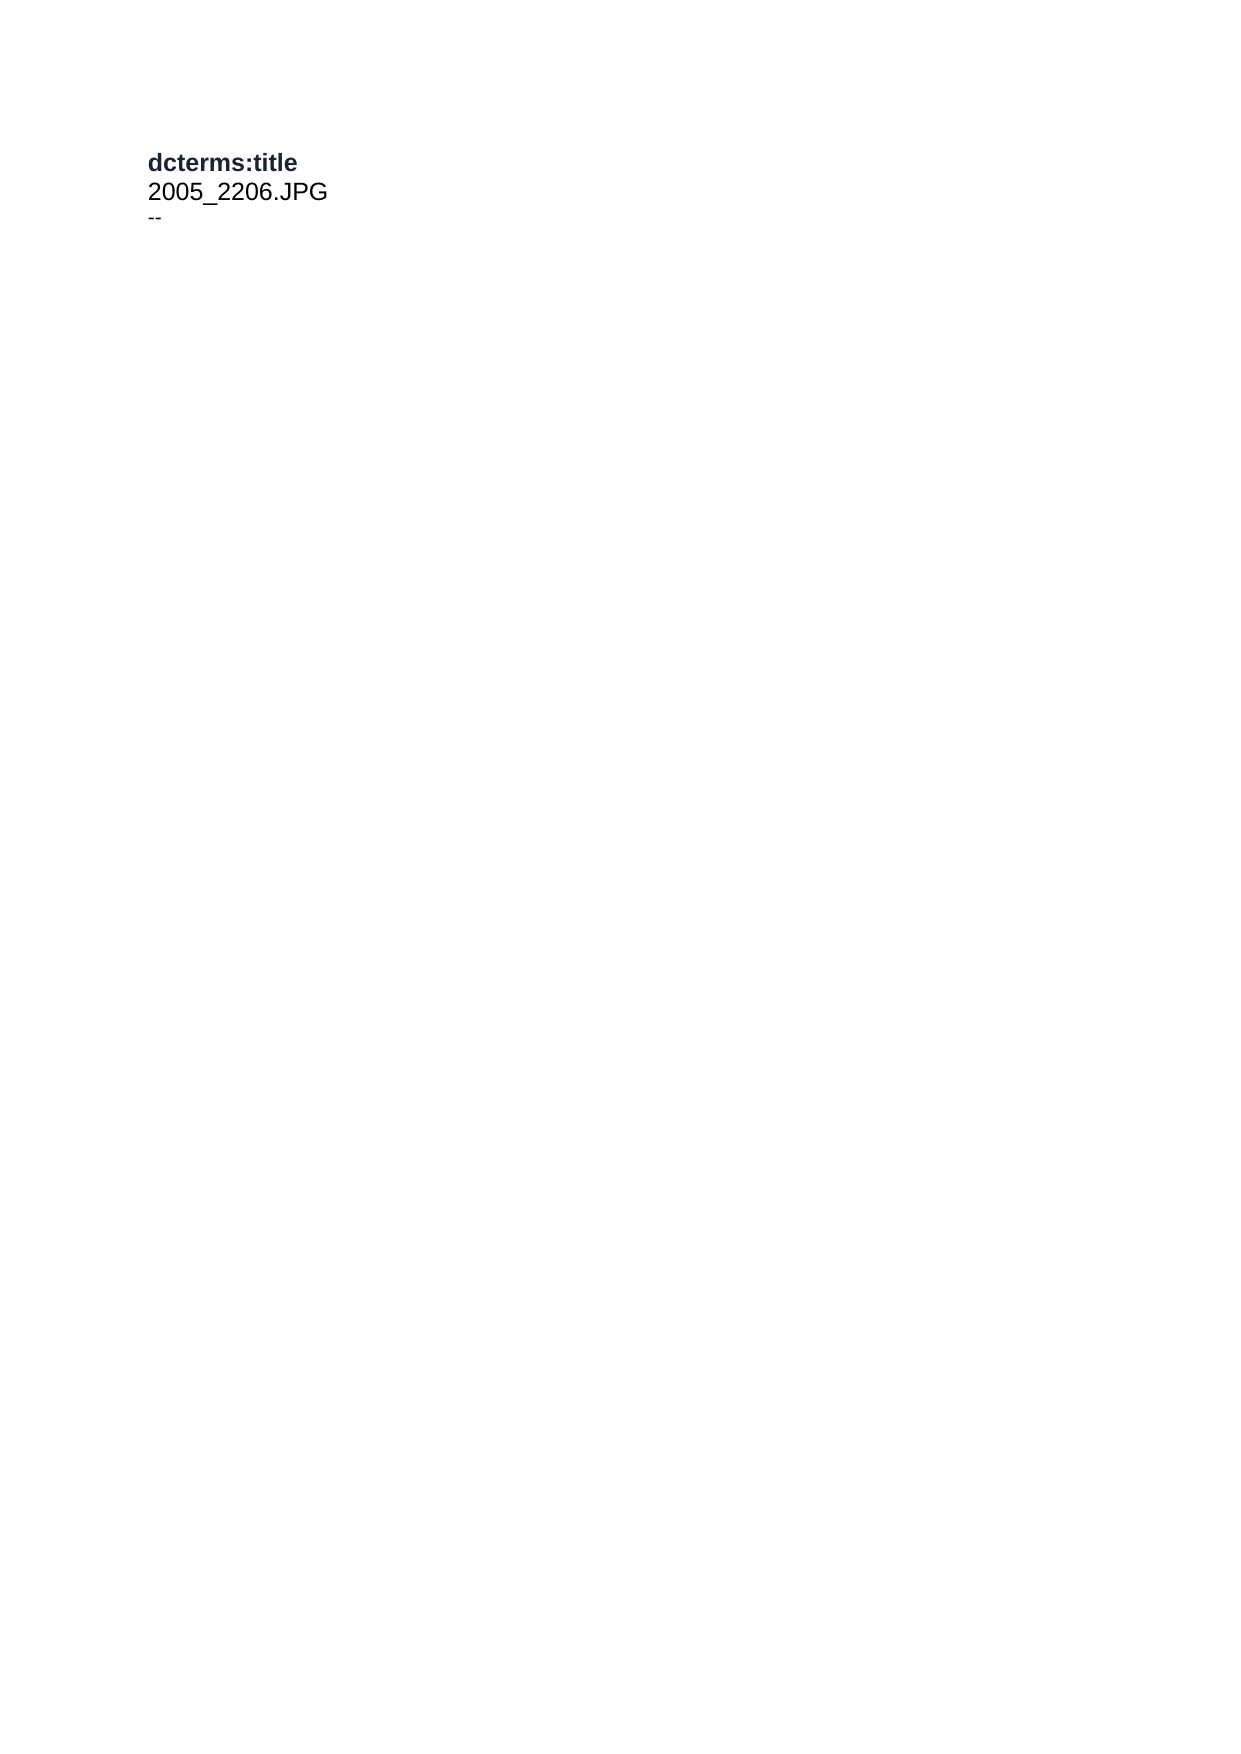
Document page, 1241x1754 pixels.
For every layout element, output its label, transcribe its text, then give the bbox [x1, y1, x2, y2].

text dcterms:title [148, 148, 1092, 176]
text 2005_2206.JPG [148, 176, 1092, 205]
text -- [148, 205, 1092, 229]
